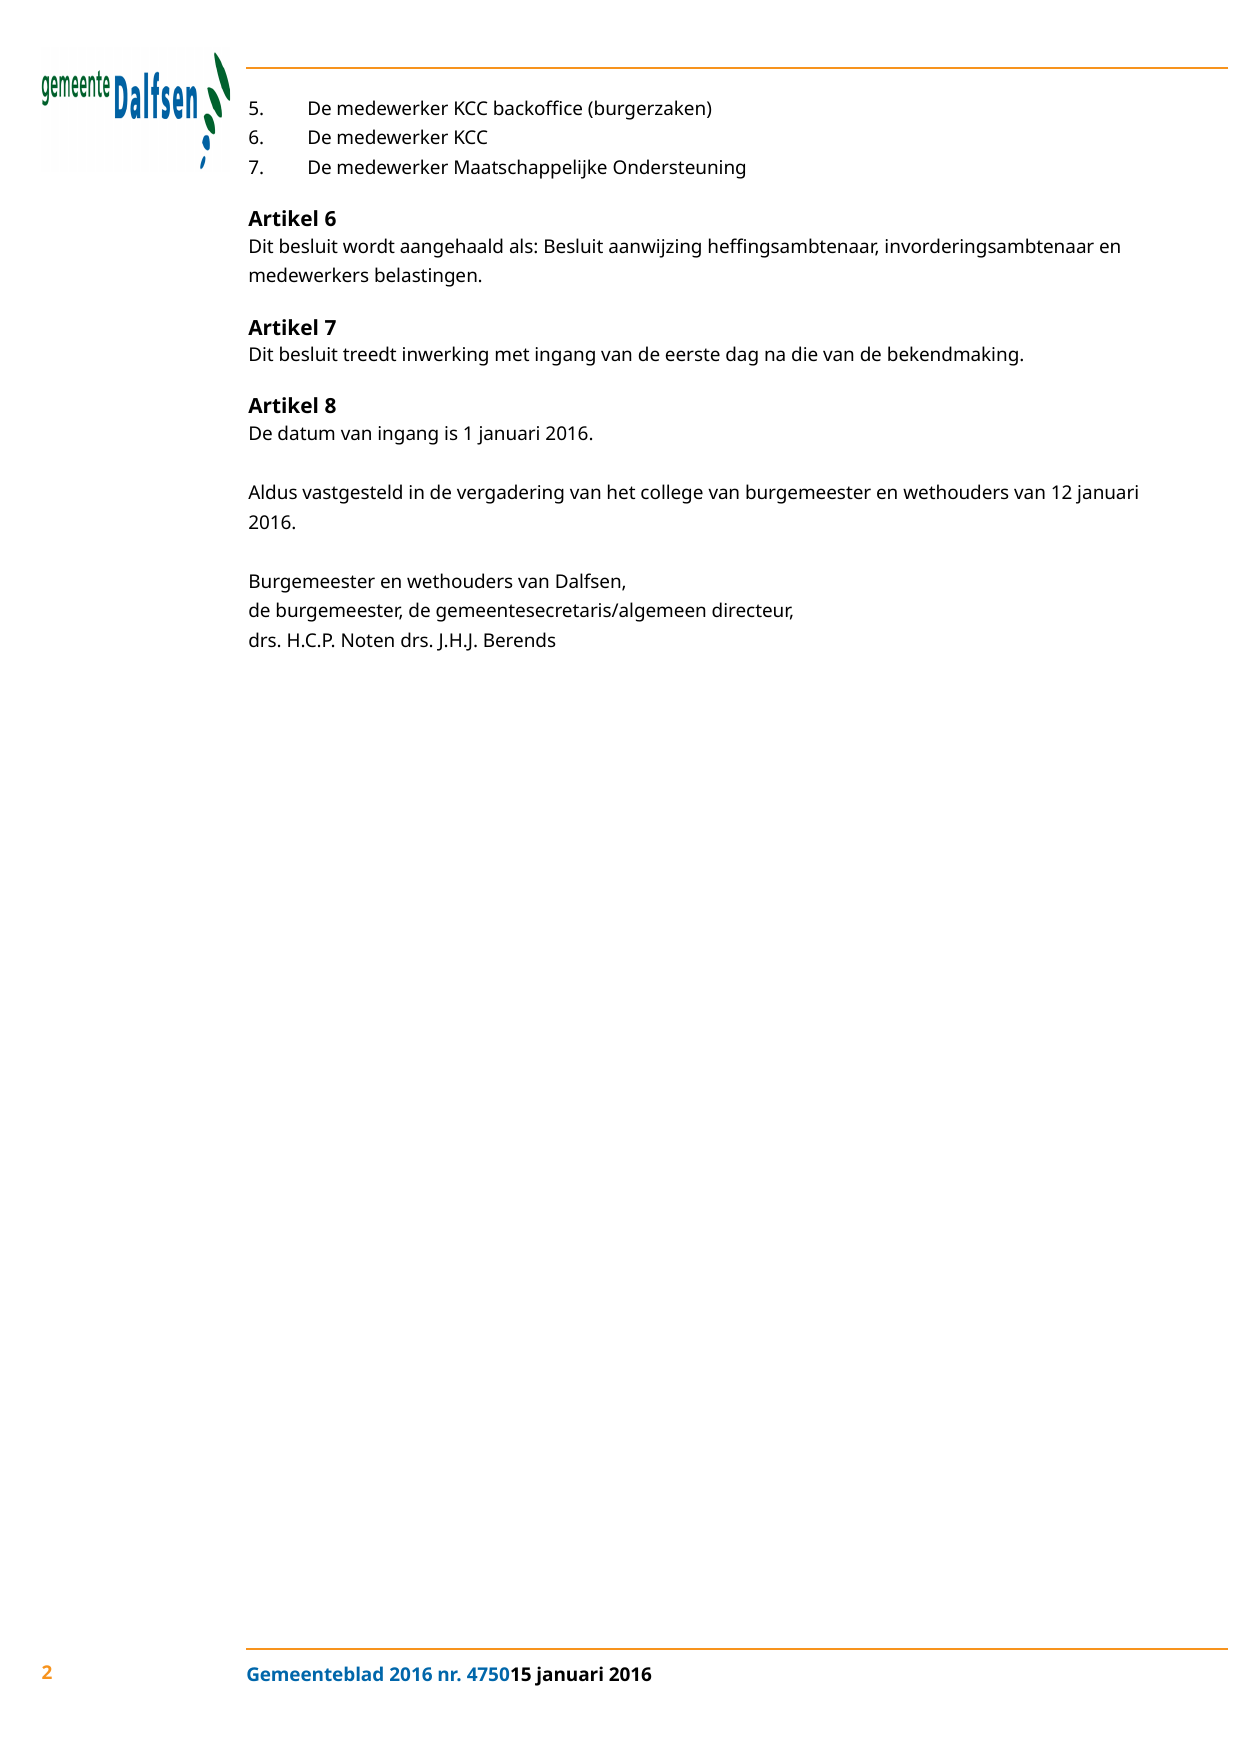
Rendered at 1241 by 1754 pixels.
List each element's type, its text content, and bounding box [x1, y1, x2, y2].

text Dit besluit wordt aangehaald als: Besluit aanwijzing heffingsambtenaar, invorderingsambtenaar en medewerkers belastingen. [248, 233, 1152, 288]
text Artikel 8 [248, 392, 1152, 420]
list De medewerker KCC backoffice (burgerzaken) [248, 95, 1152, 121]
list De medewerker KCC [248, 124, 1152, 150]
text De datum van ingang is 1 januari 2016. [248, 420, 1152, 446]
picture [41, 47, 231, 172]
list De medewerker Maatschappelijke Ondersteuning [248, 154, 1152, 180]
text drs. H.C.P. Noten drs. J.H.J. Berends [248, 627, 1152, 653]
text Dit besluit treedt inwerking met ingang van de eerste dag na die van de bekendmaking. [248, 341, 1152, 367]
text Artikel 6 [248, 204, 1152, 233]
text Aldus vastgesteld in de vergadering van het college van burgemeester en wethouders van 12 januari 2016. [248, 479, 1152, 534]
text Burgemeester en wethouders van Dalfsen, [248, 568, 1152, 594]
text de burgemeester, de gemeentesecretaris/algemeen directeur, [248, 598, 1152, 623]
text Artikel 7 [248, 313, 1152, 341]
